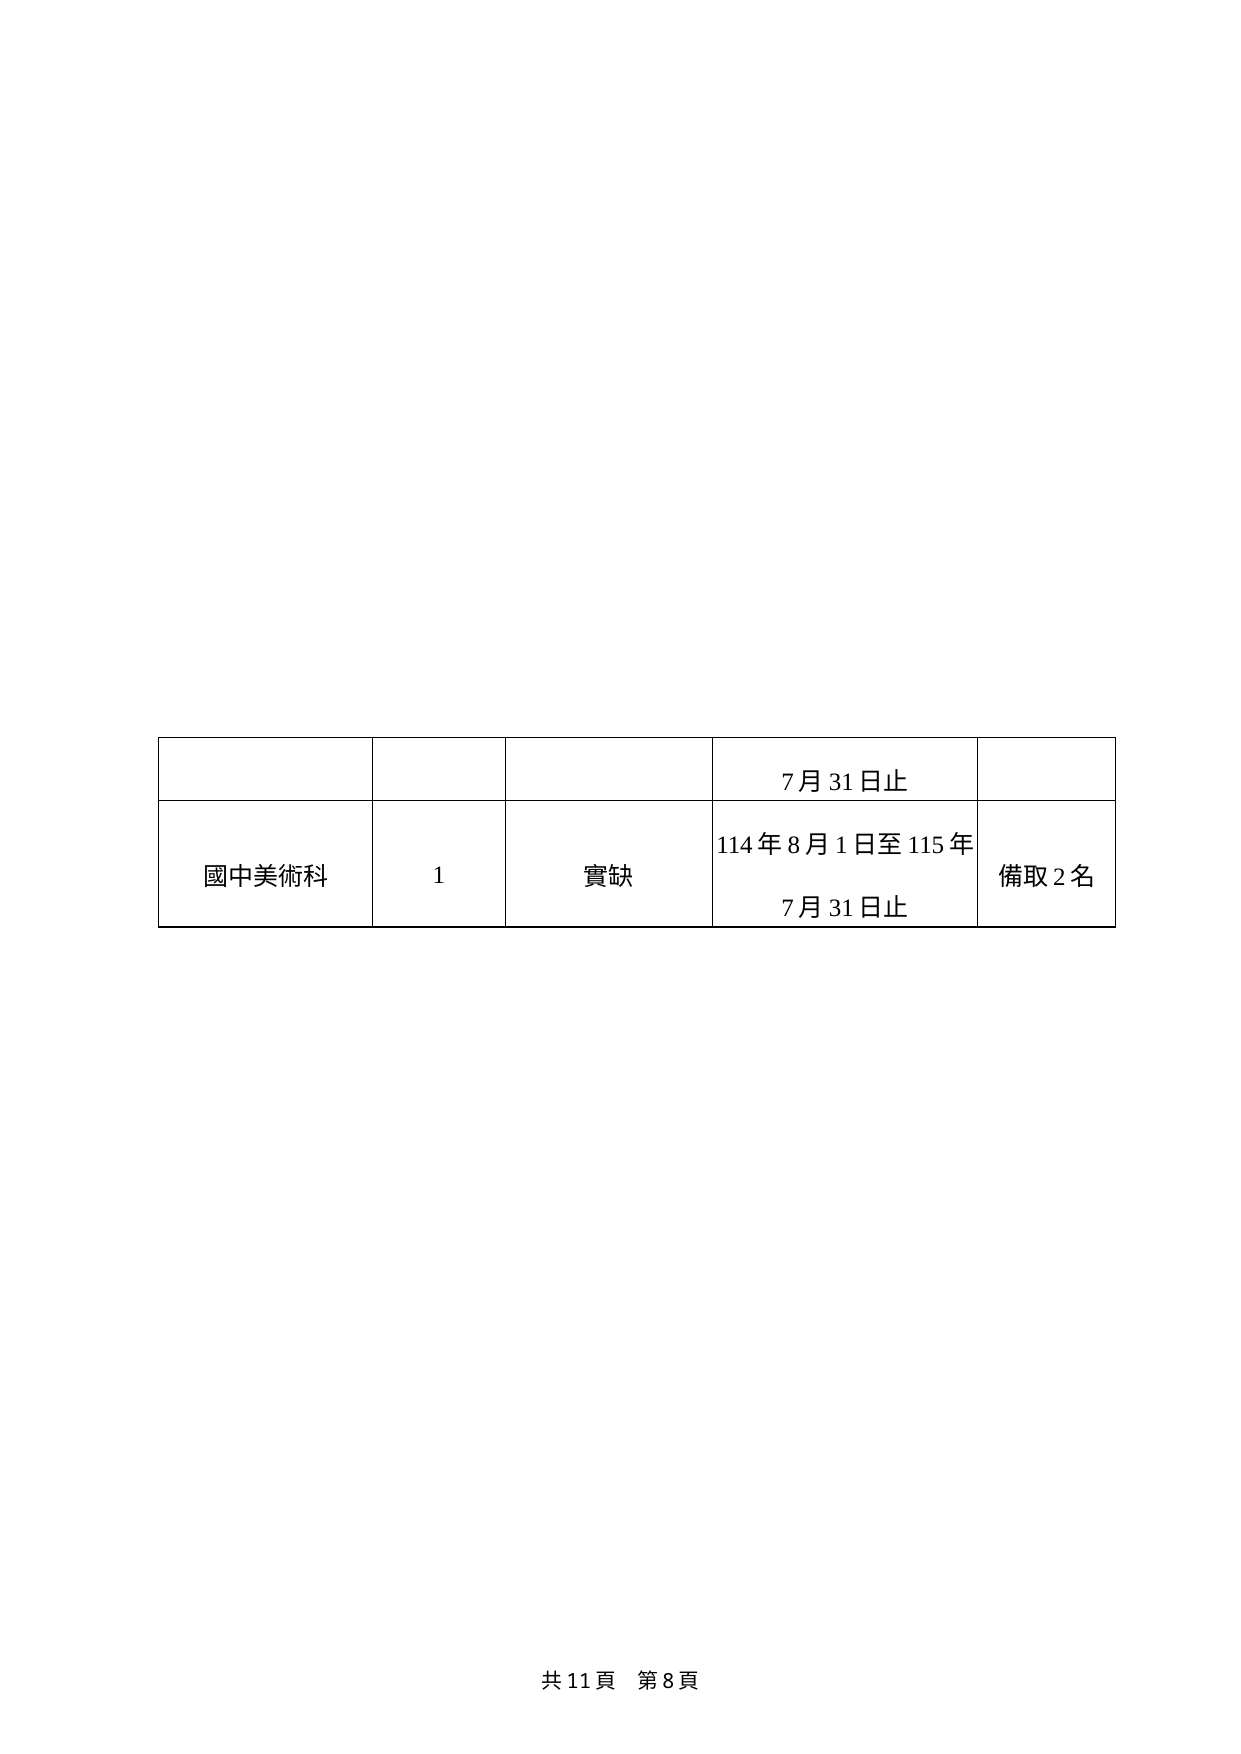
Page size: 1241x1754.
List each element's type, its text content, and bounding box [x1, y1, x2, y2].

table_cell [978, 738, 1115, 800]
table_cell 7月31日止 [713, 738, 977, 800]
table_cell 國中美術科 [159, 801, 372, 926]
table_cell [159, 738, 372, 800]
table_cell 實缺 [506, 801, 712, 926]
table_cell [373, 738, 505, 800]
table_cell 1 [373, 801, 505, 926]
table_cell 備取2名 [978, 801, 1115, 926]
table_cell [506, 738, 712, 800]
table_cell 114年8月1日至115年7月31日止 [713, 801, 977, 926]
